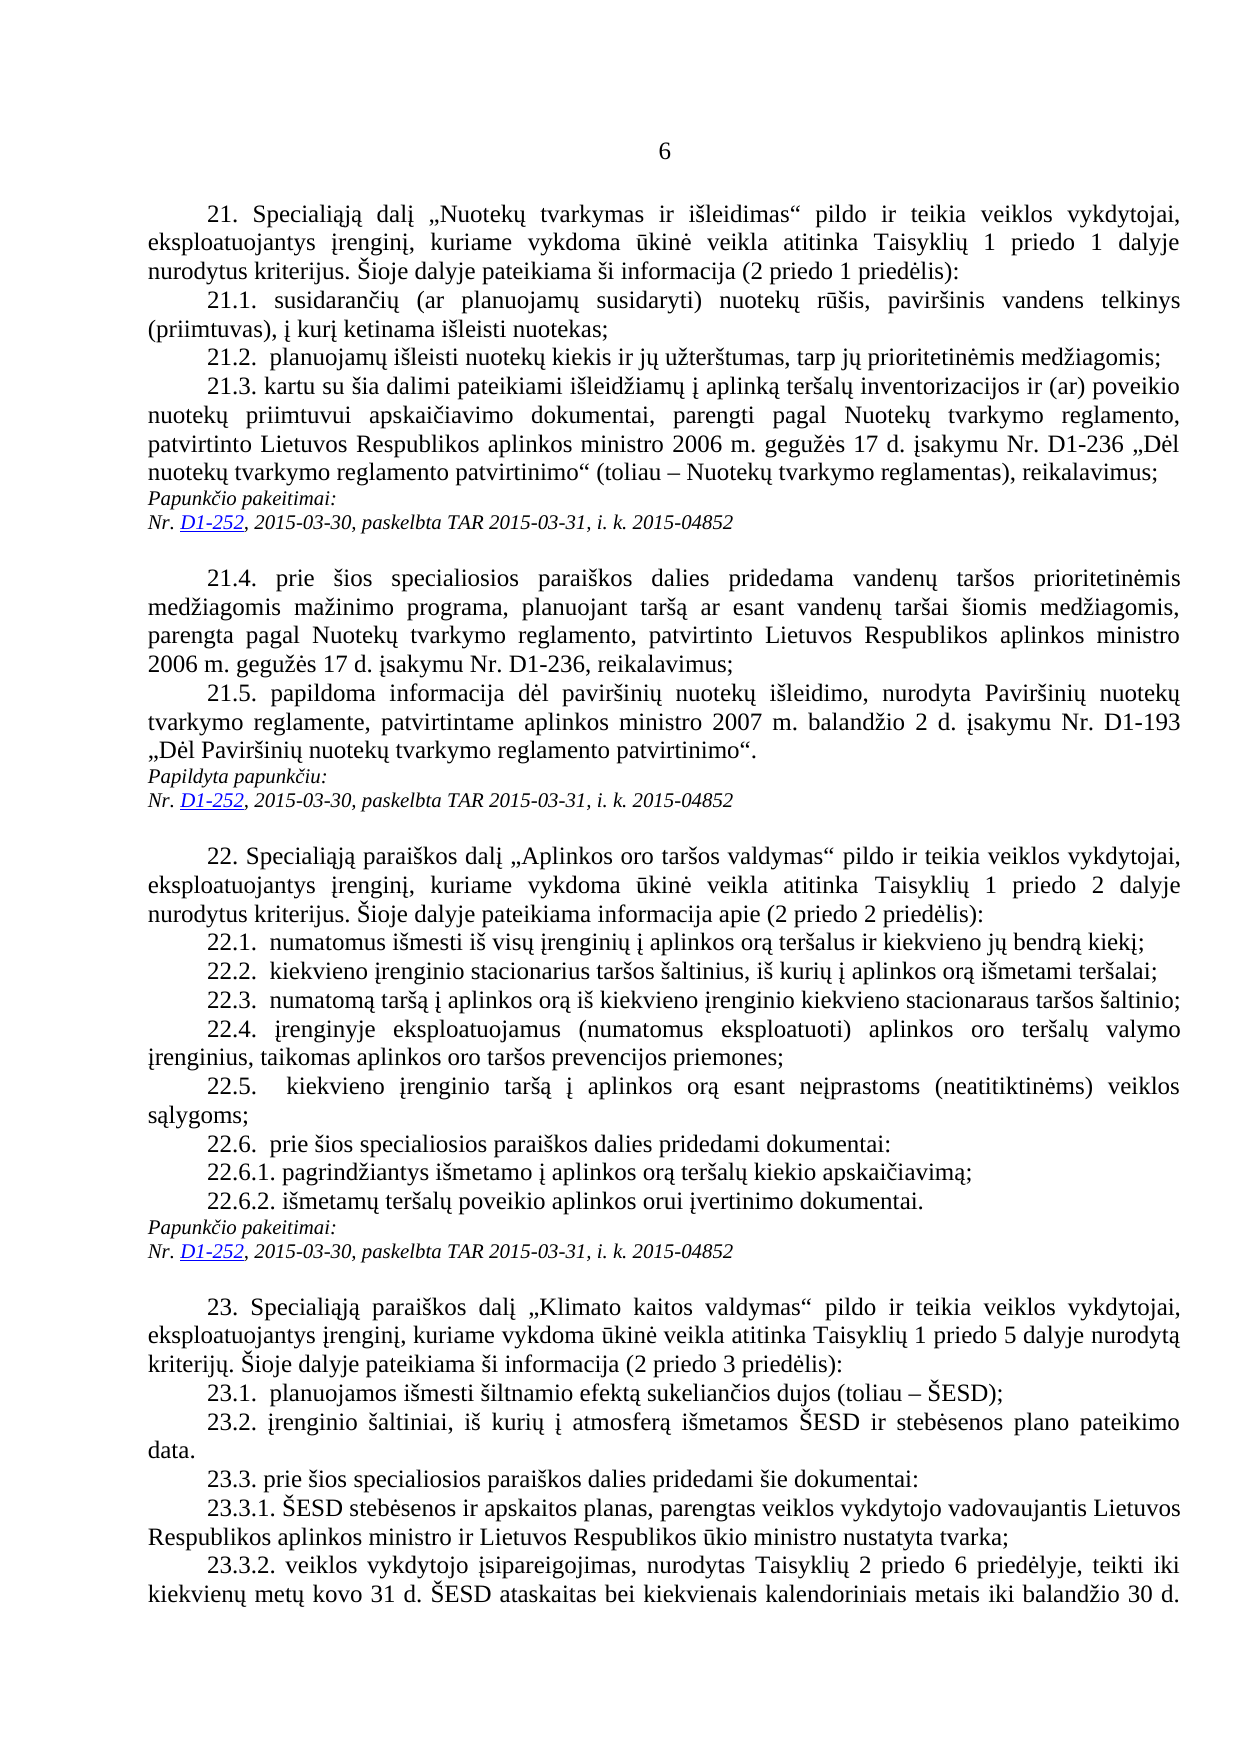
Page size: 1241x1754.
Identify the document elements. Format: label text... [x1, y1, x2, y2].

text 22.6.2. išmetamų teršalų poveikio aplinkos orui įvertinimo dokumentai. [148, 1186, 1181, 1215]
text 23. Specialiąją paraiškos dalį „Klimato kaitos valdymas“ pildo ir teikia veiklos vykdytojai, eksploatuojantys įrenginį, kuriame vykdoma ūkinė veikla atitinka Taisyklių 1 priedo 5 dalyje nurodytą kriterijų. Šioje dalyje pateikiama ši informacija (2 priedo 3 priedėlis): [148, 1292, 1181, 1378]
text 23.3. prie šios specialiosios paraiškos dalies pridedami šie dokumentai: [148, 1464, 1181, 1493]
text 21.1. susidarančių (ar planuojamų susidaryti) nuotekų rūšis, paviršinis vandens telkinys (priimtuvas), į kurį ketinama išleisti nuotekas; [148, 285, 1181, 342]
text Nr. D1-252, 2015-03-30, paskelbta TAR 2015-03-31, i. k. 2015-04852 [148, 788, 1181, 812]
text 22.6.1. pagrindžiantys išmetamo į aplinkos orą teršalų kiekio apskaičiavimą; [148, 1157, 1181, 1186]
text 22.3. numatomą taršą į aplinkos orą iš kiekvieno įrenginio kiekvieno stacionaraus taršos šaltinio; [148, 985, 1181, 1014]
text 21. Specialiąją dalį „Nuotekų tvarkymas ir išleidimas“ pildo ir teikia veiklos vykdytojai, eksploatuojantys įrenginį, kuriame vykdoma ūkinė veikla atitinka Taisyklių 1 priedo 1 dalyje nurodytus kriterijus. Šioje dalyje pateikiama ši informacija (2 priedo 1 priedėlis): [148, 199, 1181, 285]
text 22.5. kiekvieno įrenginio taršą į aplinkos orą esant neįprastoms (neatitiktinėms) veiklos sąlygoms; [148, 1071, 1181, 1129]
text Papildyta papunkčiu: [148, 764, 1181, 788]
text 22. Specialiąją paraiškos dalį „Aplinkos oro taršos valdymas“ pildo ir teikia veiklos vykdytojai, eksploatuojantys įrenginį, kuriame vykdoma ūkinė veikla atitinka Taisyklių 1 priedo 2 dalyje nurodytus kriterijus. Šioje dalyje pateikiama informacija apie (2 priedo 2 priedėlis): [148, 841, 1181, 927]
text 21.2. planuojamų išleisti nuotekų kiekis ir jų užterštumas, tarp jų prioritetinėmis medžiagomis; [148, 342, 1181, 371]
text 22.1. numatomus išmesti iš visų įrenginių į aplinkos orą teršalus ir kiekvieno jų bendrą kiekį; [148, 927, 1181, 956]
text 21.5. papildoma informacija dėl paviršinių nuotekų išleidimo, nurodyta Paviršinių nuotekų tvarkymo reglamente, patvirtintame aplinkos ministro 2007 m. balandžio 2 d. įsakymu Nr. D1-193 „Dėl Paviršinių nuotekų tvarkymo reglamento patvirtinimo“. [148, 678, 1181, 764]
text 23.3.2. veiklos vykdytojo įsipareigojimas, nurodytas Taisyklių 2 priedo 6 priedėlyje, teikti iki kiekvienų metų kovo 31 d. ŠESD ataskaitas bei kiekvienais kalendoriniais metais iki balandžio 30 d. [148, 1551, 1181, 1608]
text Nr. D1-252, 2015-03-30, paskelbta TAR 2015-03-31, i. k. 2015-04852 [148, 510, 1181, 534]
text 21.3. kartu su šia dalimi pateikiami išleidžiamų į aplinką teršalų inventorizacijos ir (ar) poveikio nuotekų priimtuvui apskaičiavimo dokumentai, parengti pagal Nuotekų tvarkymo reglamento, patvirtinto Lietuvos Respublikos aplinkos ministro 2006 m. gegužės 17 d. įsakymu Nr. D1-236 „Dėl nuotekų tvarkymo reglamento patvirtinimo“ (toliau – Nuotekų tvarkymo reglamentas), reikalavimus; [148, 371, 1181, 486]
text 23.1. planuojamos išmesti šiltnamio efektą sukeliančios dujos (toliau – ŠESD); [148, 1378, 1181, 1407]
text Nr. D1-252, 2015-03-30, paskelbta TAR 2015-03-31, i. k. 2015-04852 [148, 1239, 1181, 1263]
text 23.2. įrenginio šaltiniai, iš kurių į atmosferą išmetamos ŠESD ir stebėsenos plano pateikimo data. [148, 1407, 1181, 1464]
text 22.4. įrenginyje eksploatuojamus (numatomus eksploatuoti) aplinkos oro teršalų valymo įrenginius, taikomas aplinkos oro taršos prevencijos priemones; [148, 1014, 1181, 1071]
text Papunkčio pakeitimai: [148, 486, 1181, 510]
text 22.6. prie šios specialiosios paraiškos dalies pridedami dokumentai: [148, 1129, 1181, 1157]
text 23.3.1. ŠESD stebėsenos ir apskaitos planas, parengtas veiklos vykdytojo vadovaujantis Lietuvos Respublikos aplinkos ministro ir Lietuvos Respublikos ūkio ministro nustatyta tvarka; [148, 1493, 1181, 1551]
text Papunkčio pakeitimai: [148, 1215, 1181, 1239]
text 21.4. prie šios specialiosios paraiškos dalies pridedama vandenų taršos prioritetinėmis medžiagomis mažinimo programa, planuojant taršą ar esant vandenų taršai šiomis medžiagomis, parengta pagal Nuotekų tvarkymo reglamento, patvirtinto Lietuvos Respublikos aplinkos ministro 2006 m. gegužės 17 d. įsakymu Nr. D1-236, reikalavimus; [148, 563, 1181, 678]
text 22.2. kiekvieno įrenginio stacionarius taršos šaltinius, iš kurių į aplinkos orą išmetami teršalai; [148, 956, 1181, 985]
